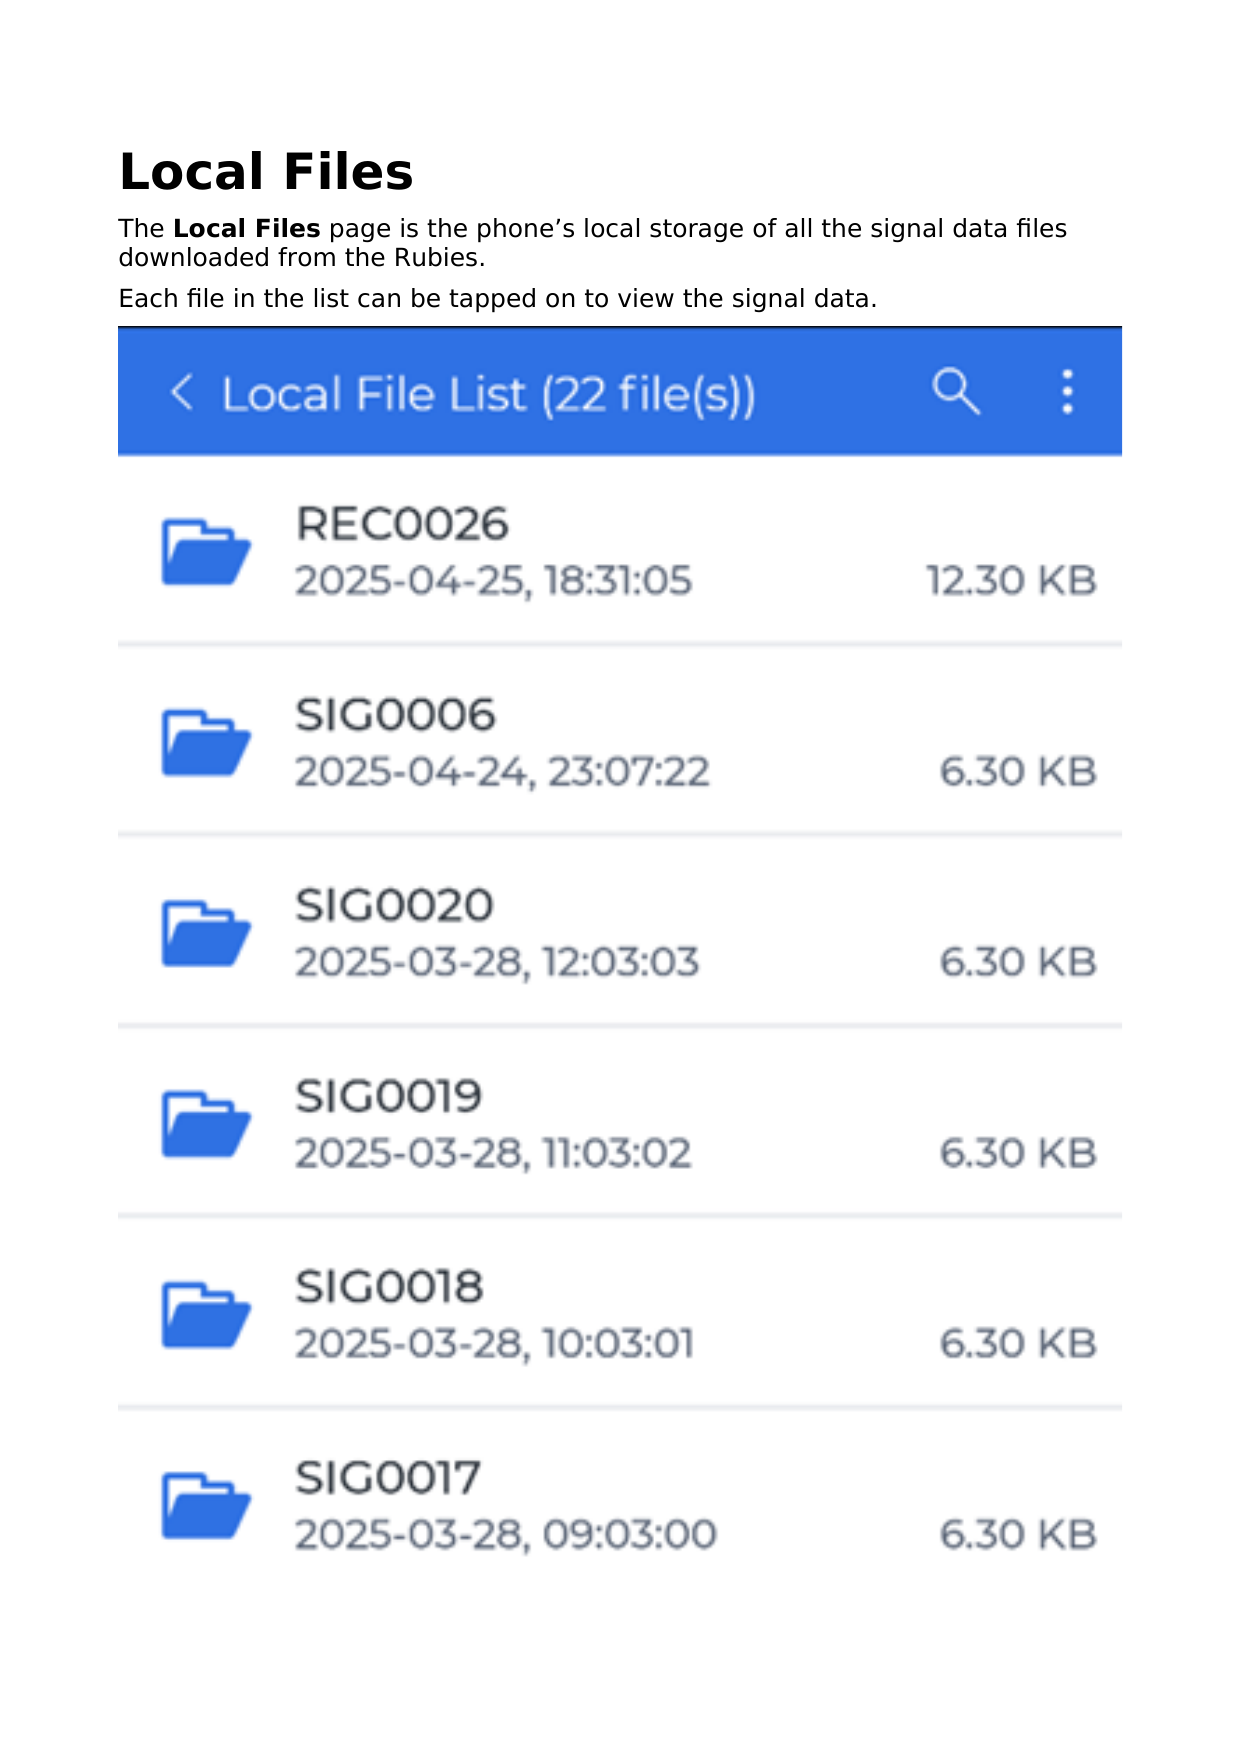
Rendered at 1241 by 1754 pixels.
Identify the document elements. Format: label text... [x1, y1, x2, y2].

subtitle Local Files [118, 143, 1122, 201]
text The Local Files page is the phone’s local storage of all the signal data files downloaded from the Rubies. [118, 214, 1122, 272]
text Each file in the list can be tapped on to view the signal data. [118, 285, 1122, 314]
picture [118, 326, 1123, 1593]
